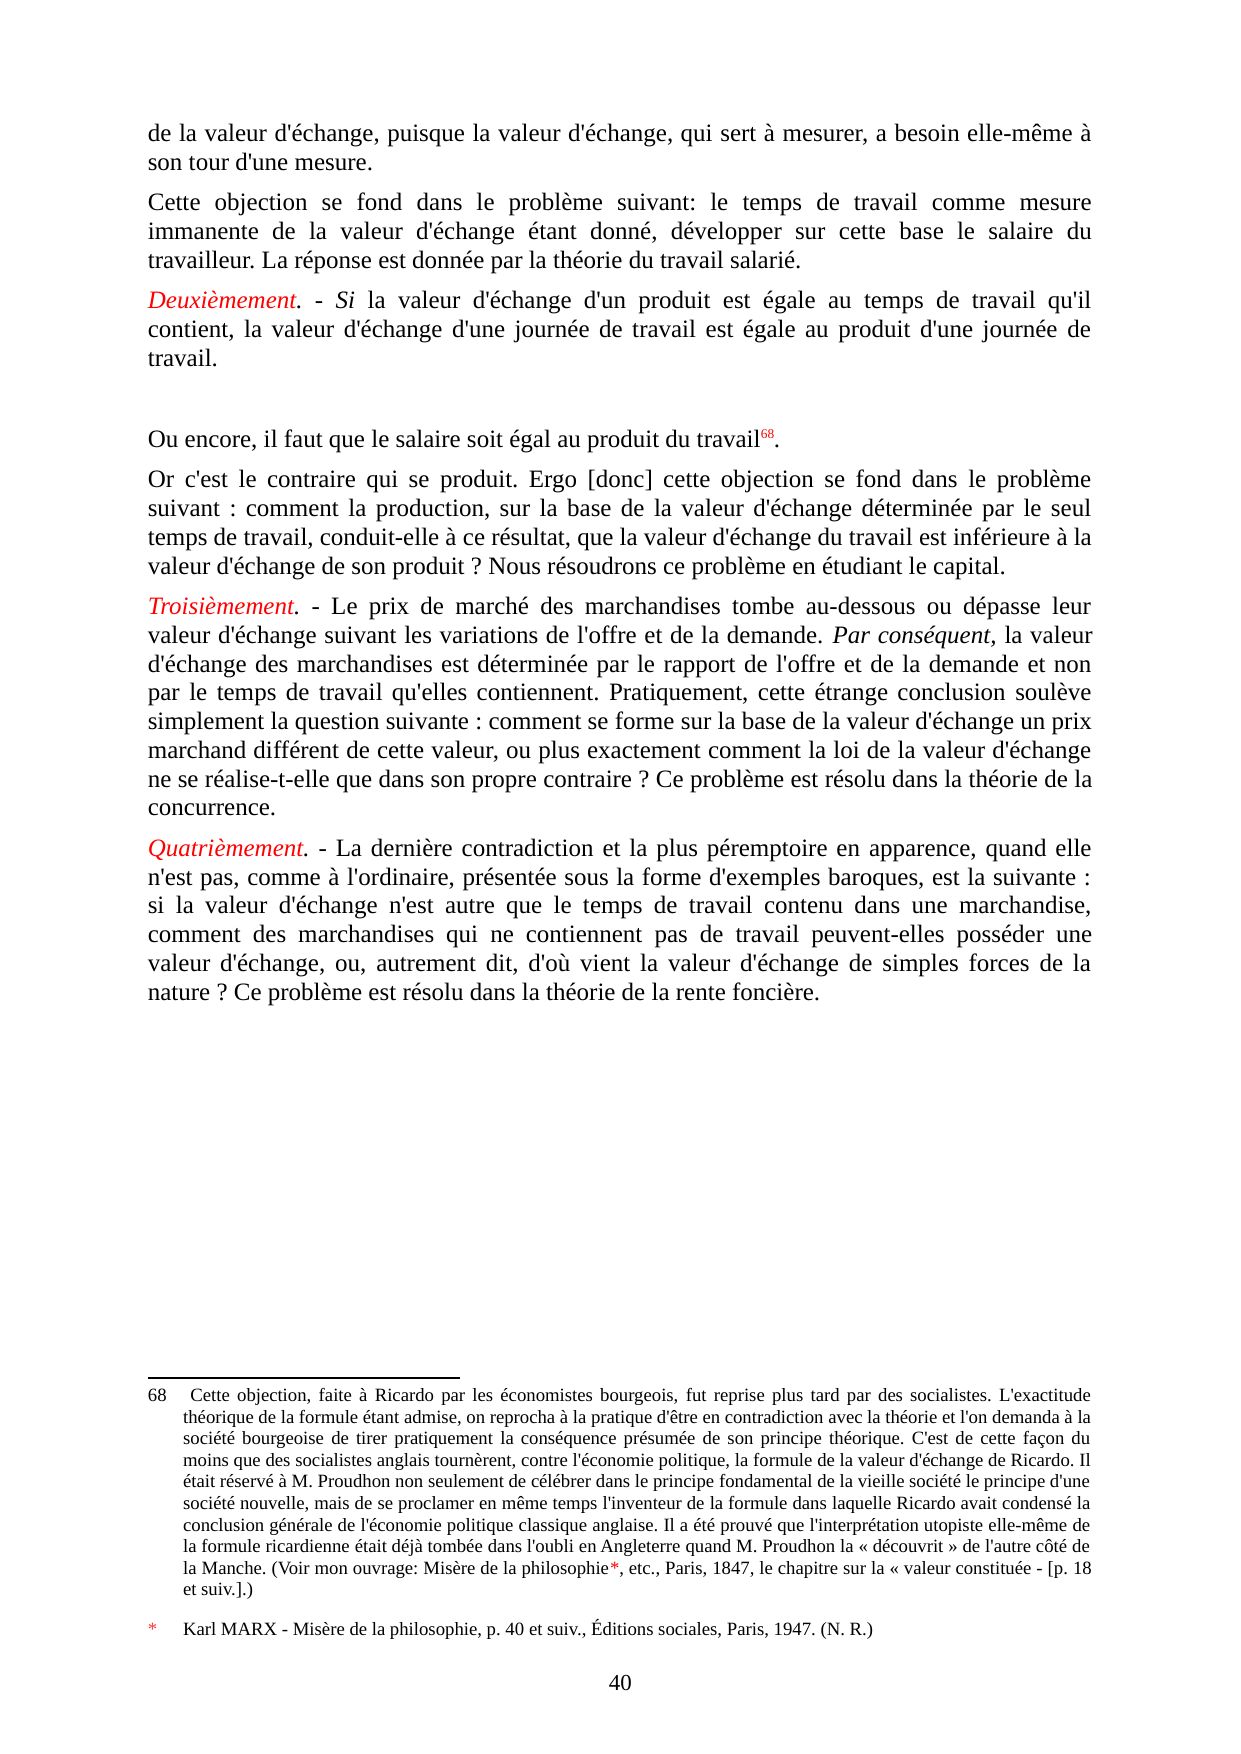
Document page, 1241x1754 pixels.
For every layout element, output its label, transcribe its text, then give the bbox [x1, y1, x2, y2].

text Cette objection, faite à Ricardo par les économistes bourgeois, fut reprise plus tard par des socialistes. L'exactitude théorique de la formule étant admise, on reprocha à la pratique d'être en contradiction avec la théorie et l'on demanda à la société bourgeoise de tirer pratiquement la conséquence présumée de son principe théorique. C'est de cette façon du moins que des socialistes anglais tournèrent, contre l'économie politique, la formule de la valeur d'échange de Ricardo. Il était réservé à M. Proudhon non seulement de célébrer dans le principe fondamental de la vieille société le principe d'une société nouvelle, mais de se proclamer en même temps l'inventeur de la formule dans laquelle Ricardo avait condensé la conclusion générale de l'économie politique classique anglaise. Il a été prouvé que l'interprétation utopiste elle-même de la formule ricardienne était déjà tombée dans l'oubli en Angleterre quand M. Proudhon la « découvrit » de l'autre côté de la Manche. (Voir mon ouvrage: Misère de la philosophie*, etc., Paris, 1847, le chapitre sur la « valeur constituée - [p. 18 et suiv.].) [148, 1384, 1093, 1600]
text Ou encore, il faut que le salaire soit égal au produit du travail. [148, 424, 1093, 453]
text de la valeur d'échange, puisque la valeur d'échange, qui sert à mesurer, a besoin elle-même à son tour d'une mesure. [148, 118, 1093, 176]
text Deuxièmement. - Si la valeur d'échange d'un produit est égale au temps de travail qu'il contient, la valeur d'échange d'une journée de travail est égale au produit d'une journée de travail. [148, 285, 1093, 372]
text Troisièmement. - Le prix de marché des marchandises tombe au-dessous ou dépasse leur valeur d'échange suivant les variations de l'offre et de la demande. Par conséquent, la valeur d'échange des marchandises est déterminée par le rapport de l'offre et de la demande et non par le temps de travail qu'elles contiennent. Pratiquement, cette étrange conclusion soulève simplement la question suivante : comment se forme sur la base de la valeur d'échange un prix marchand différent de cette valeur, ou plus exactement comment la loi de la valeur d'échange ne se réalise-t-elle que dans son propre contraire ? Ce problème est résolu dans la théorie de la concurrence. [148, 591, 1093, 821]
text * Karl MARX - Misère de la philosophie, p. 40 et suiv., Éditions sociales, Paris, 1947. (N. R.) [148, 1617, 1093, 1639]
text Or c'est le contraire qui se produit. Ergo [donc] cette objection se fond dans le problème suivant : comment la production, sur la base de la valeur d'échange déterminée par le seul temps de travail, conduit-elle à ce résultat, que la valeur d'échange du travail est inférieure à la valeur d'échange de son produit ? Nous résoudrons ce problème en étudiant le capital. [148, 464, 1093, 579]
text Cette objection se fond dans le problème suivant: le temps de travail comme mesure immanente de la valeur d'échange étant donné, développer sur cette base le salaire du travailleur. La réponse est donnée par la théorie du travail salarié. [148, 187, 1093, 274]
text Quatrièmement. - La dernière contradiction et la plus péremptoire en apparence, quand elle n'est pas, comme à l'ordinaire, présentée sous la forme d'exemples baroques, est la suivante : si la valeur d'échange n'est autre que le temps de travail contenu dans une marchandise, comment des marchandises qui ne contiennent pas de travail peuvent-elles posséder une valeur d'échange, ou, autrement dit, d'où vient la valeur d'échange de simples forces de la nature ? Ce problème est résolu dans la théorie de la rente foncière. [148, 833, 1093, 1006]
